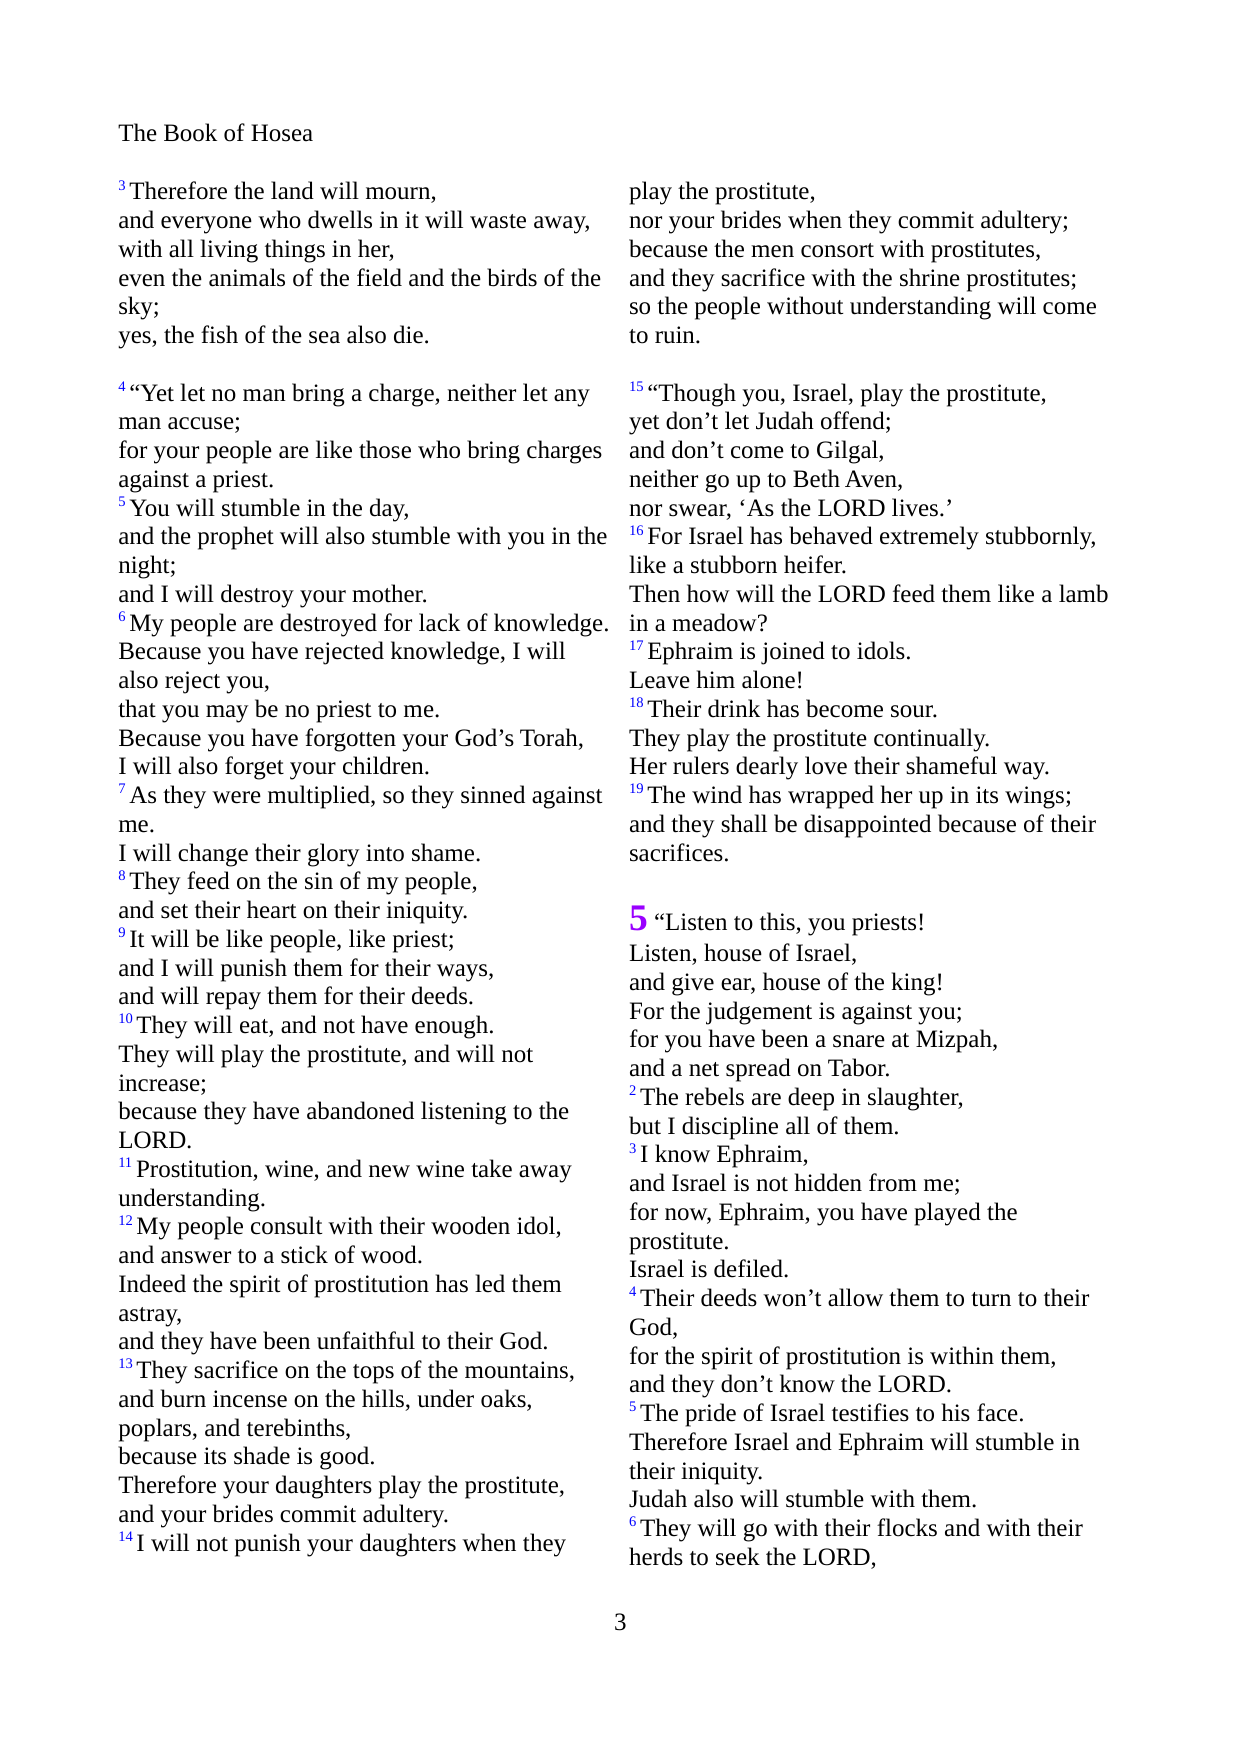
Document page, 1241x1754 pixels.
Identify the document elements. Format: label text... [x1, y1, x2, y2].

text 6 They will go with their flocks and with their herds to seek the LORD, [629, 1513, 1122, 1571]
text 6 My people are destroyed for lack of knowledge. [118, 608, 611, 636]
text 3 I know Ephraim, [629, 1139, 1122, 1168]
text Because you have forgotten your God’s Torah, [118, 723, 611, 751]
text 3 Therefore the land will mourn, [118, 176, 611, 205]
text and Israel is not hidden from me; [629, 1168, 1122, 1197]
text nor swear, ‘As the LORD lives.’ [629, 493, 1122, 521]
text 14 I will not punish your daughters when they [118, 1528, 611, 1556]
text 19 The wind has wrapped her up in its wings; [629, 780, 1122, 809]
text for the spirit of prostitution is within them, [629, 1341, 1122, 1369]
text and don’t come to Gilgal, [629, 435, 1122, 464]
text and I will punish them for their ways, [118, 953, 611, 981]
text 4 “Yet let no man bring a charge, neither let any man accuse; [118, 378, 611, 435]
text for you have been a snare at Mizpah, [629, 1024, 1122, 1053]
text Leave him alone! [629, 665, 1122, 694]
text and they sacrifice with the shrine prostitutes; [629, 263, 1122, 291]
text Then how will the LORD feed them like a lamb in a meadow? [629, 579, 1122, 636]
text 13 They sacrifice on the tops of the mountains, [118, 1355, 611, 1384]
text 16 For Israel has behaved extremely stubbornly, like a stubborn heifer. [629, 521, 1122, 579]
text and everyone who dwells in it will waste away, [118, 205, 611, 234]
text play the prostitute, [629, 176, 1122, 205]
text 5 The pride of Israel testifies to his face. [629, 1398, 1122, 1427]
text 5 You will stumble in the day, [118, 493, 611, 521]
text 8 They feed on the sin of my people, [118, 866, 611, 895]
text and burn incense on the hills, under oaks, poplars, and terebinths, [118, 1384, 611, 1441]
text and your brides commit adultery. [118, 1499, 611, 1528]
text with all living things in her, [118, 234, 611, 263]
text yet don’t let Judah offend; [629, 406, 1122, 435]
text and set their heart on their iniquity. [118, 895, 611, 924]
text for your people are like those who bring charges against a priest. [118, 435, 611, 493]
text because its shade is good. [118, 1441, 611, 1470]
text Judah also will stumble with them. [629, 1484, 1122, 1513]
text Indeed the spirit of prostitution has led them astray, [118, 1269, 611, 1326]
text and give ear, house of the king! [629, 967, 1122, 996]
text 11 Prostitution, wine, and new wine take away understanding. [118, 1154, 611, 1211]
text yes, the fish of the sea also die. [118, 320, 611, 349]
text and I will destroy your mother. [118, 579, 611, 608]
text 15 “Though you, Israel, play the prostitute, [629, 378, 1122, 406]
text I will also forget your children. [118, 751, 611, 780]
text 7 As they were multiplied, so they sinned against me. [118, 780, 611, 838]
text and the prophet will also stumble with you in the night; [118, 521, 611, 579]
text 18 Their drink has become sour. [629, 694, 1122, 723]
text Listen, house of Israel, [629, 938, 1122, 967]
text Therefore your daughters play the prostitute, [118, 1470, 611, 1499]
text for now, Ephraim, you have played the prostitute. [629, 1197, 1122, 1254]
text but I discipline all of them. [629, 1111, 1122, 1139]
text 4 Their deeds won’t allow them to turn to their God, [629, 1283, 1122, 1341]
text 17 Ephraim is joined to idols. [629, 636, 1122, 665]
text because they have abandoned listening to the LORD. [118, 1096, 611, 1154]
text even the animals of the field and the birds of the sky; [118, 263, 611, 320]
text that you may be no priest to me. [118, 694, 611, 723]
text They will play the prostitute, and will not increase; [118, 1039, 611, 1096]
text 10 They will eat, and not have enough. [118, 1010, 611, 1039]
text and answer to a stick of wood. [118, 1240, 611, 1269]
text neither go up to Beth Aven, [629, 464, 1122, 493]
text and they have been unfaithful to their God. [118, 1326, 611, 1355]
text Therefore Israel and Ephraim will stumble in their iniquity. [629, 1427, 1122, 1484]
text Israel is defiled. [629, 1254, 1122, 1283]
text 9 It will be like people, like priest; [118, 924, 611, 953]
text Because you have rejected knowledge, I will also reject you, [118, 636, 611, 694]
text For the judgement is against you; [629, 996, 1122, 1024]
text because the men consort with prostitutes, [629, 234, 1122, 263]
text and they don’t know the LORD. [629, 1369, 1122, 1398]
text 2 The rebels are deep in slaughter, [629, 1082, 1122, 1111]
text 5 “Listen to this, you priests! [629, 895, 1122, 938]
text They play the prostitute continually. [629, 723, 1122, 751]
text 12 My people consult with their wooden idol, [118, 1211, 611, 1240]
text so the people without understanding will come to ruin. [629, 291, 1122, 349]
text nor your brides when they commit adultery; [629, 205, 1122, 234]
text and will repay them for their deeds. [118, 981, 611, 1010]
text and a net spread on Tabor. [629, 1053, 1122, 1082]
text I will change their glory into shame. [118, 838, 611, 866]
text Her rulers dearly love their shameful way. [629, 751, 1122, 780]
text and they shall be disappointed because of their sacrifices. [629, 809, 1122, 866]
